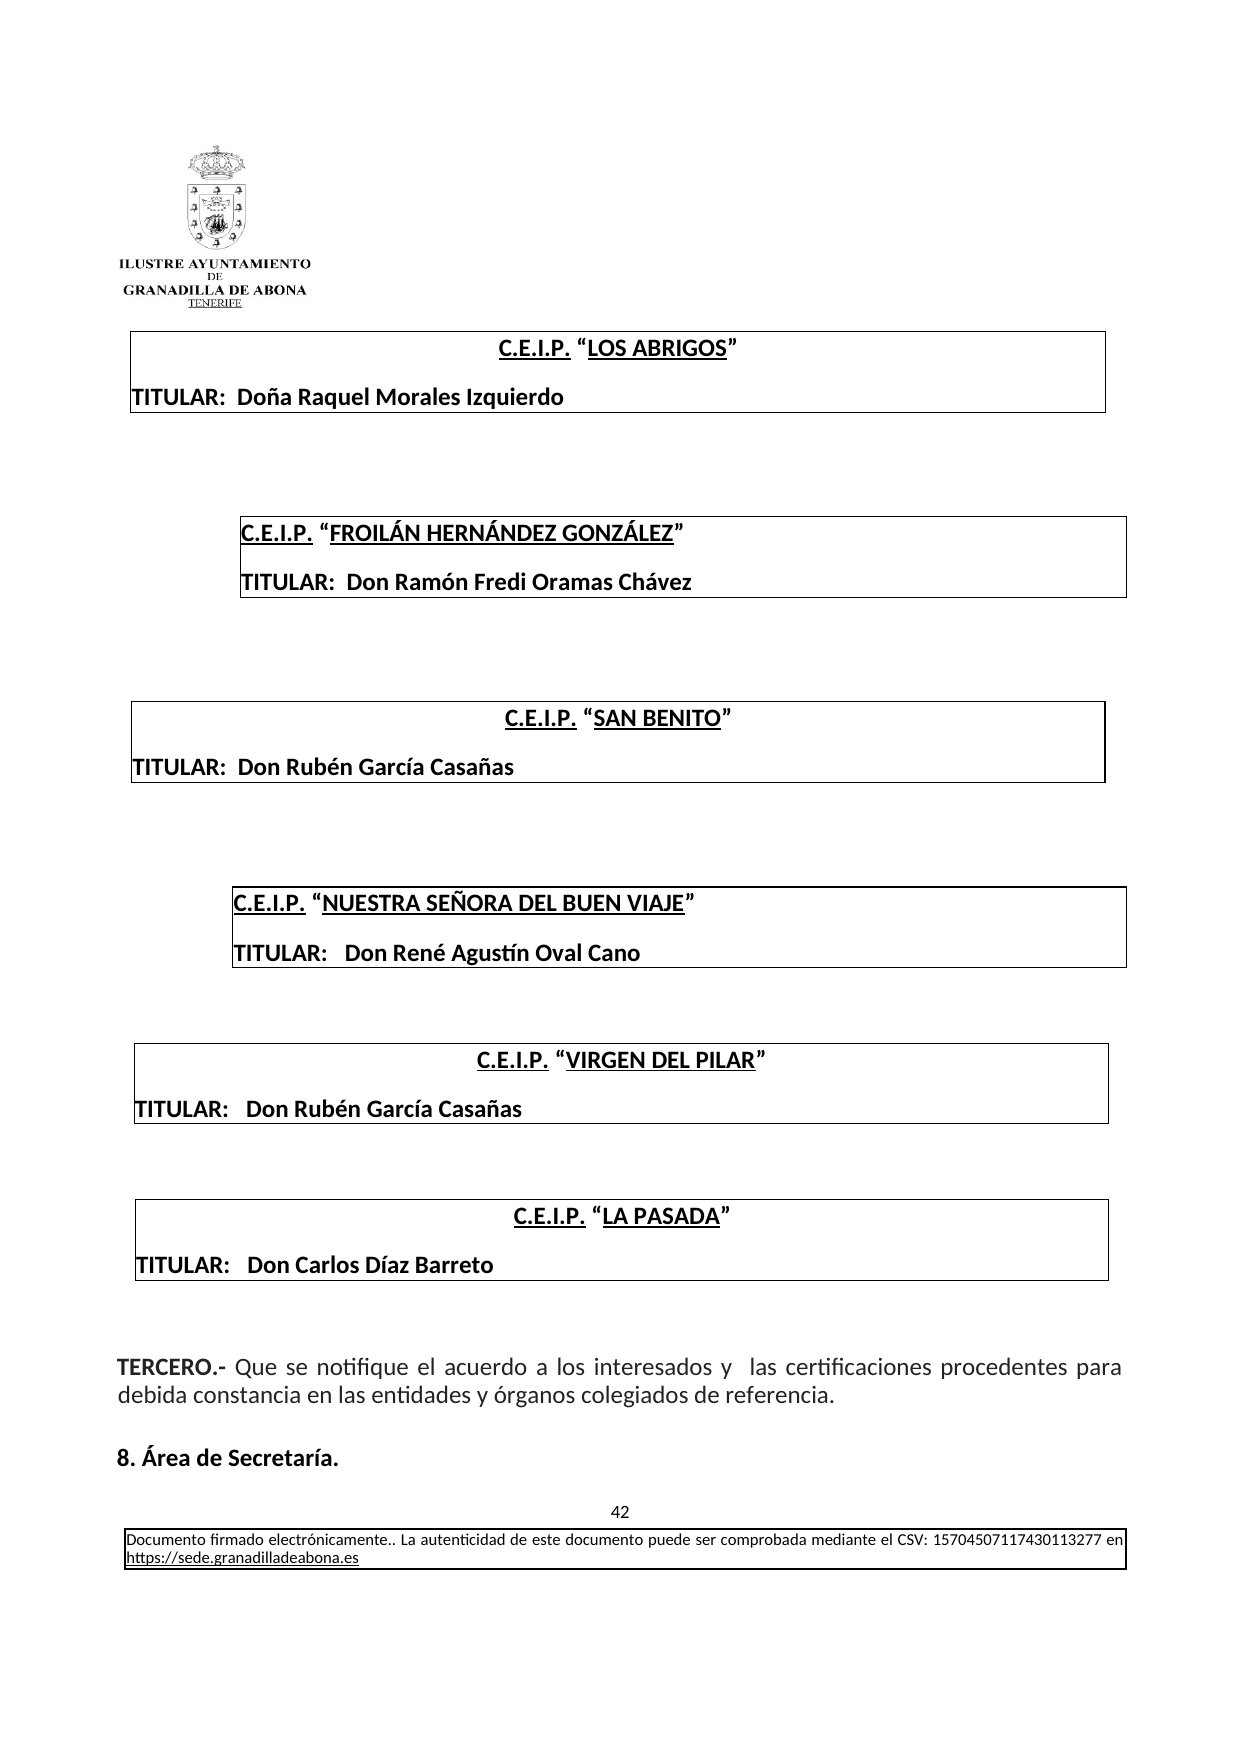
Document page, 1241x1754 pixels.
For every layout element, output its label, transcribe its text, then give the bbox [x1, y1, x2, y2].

text 8. Área de Secretaría. [117, 1442, 1127, 1473]
text C.E.I.P. “NUESTRA SEÑORA DEL BUEN VIAJE” [233, 888, 1126, 918]
text TITULAR: Doña Raquel Morales Izquierdo [131, 380, 1105, 412]
text C.E.I.P. “LA PASADA” [136, 1200, 1108, 1231]
text TITULAR: Don Rubén García Casañas [135, 1092, 1108, 1123]
text TITULAR: Don Rubén García Casañas [132, 751, 1104, 782]
text TITULAR: Don Ramón Fredi Oramas Chávez [241, 565, 1126, 597]
text C.E.I.P. “VIRGEN DEL PILAR” [135, 1044, 1108, 1074]
text C.E.I.P. “SAN BENITO” [132, 702, 1104, 733]
text TITULAR: Don Carlos Díaz Barreto [136, 1248, 1108, 1280]
text C.E.I.P. “LOS ABRIGOS” [131, 332, 1105, 363]
text TITULAR: Don René Agustín Oval Cano [233, 936, 1126, 967]
text TERCERO.- Que se notifique el acuerdo a los interesados y las certificaciones procedentes para debida constancia en las entidades y órganos colegiados de referencia. [117, 1352, 1124, 1410]
text C.E.I.P. “FROILÁN HERNÁNDEZ GONZÁLEZ” [241, 517, 1126, 548]
